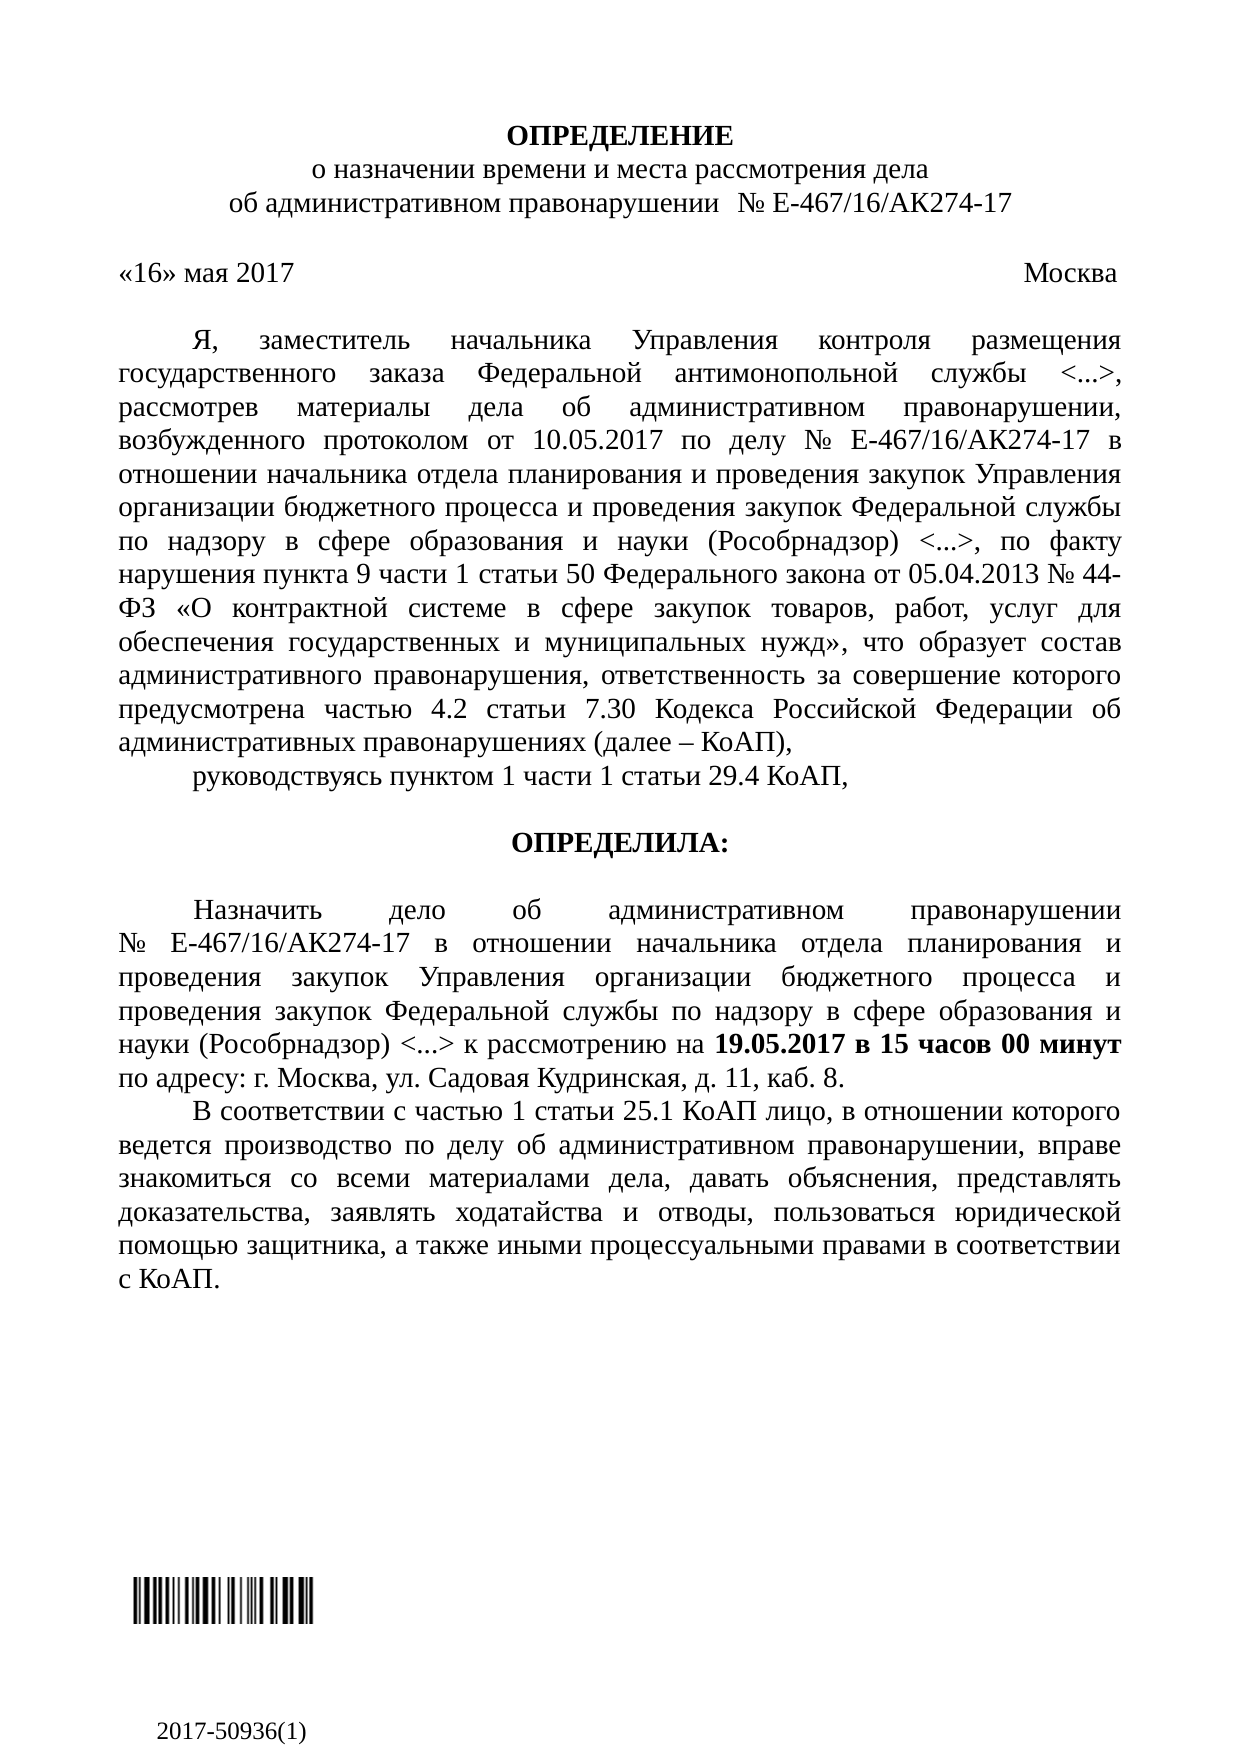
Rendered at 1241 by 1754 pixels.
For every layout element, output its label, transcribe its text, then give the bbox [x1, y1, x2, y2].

text ОПРЕДЕЛИЛА: [118, 825, 1122, 858]
picture [118, 1577, 331, 1624]
text «16» мая 2017 Москва [118, 255, 1122, 288]
text руководствуясь пунктом 1 части 1 статьи 29.4 КоАП, [118, 758, 1122, 791]
text о назначении времени и места рассмотрения дела [118, 152, 1122, 185]
text Я, заместитель начальника Управления контроля размещения государственного заказа Федеральной антимонопольной службы <...>, рассмотрев материалы дела об административном правонарушении, возбужденного протоколом от 10.05.2017 по делу № Е-467/16/АК274-17 в отношении начальника отдела планирования и проведения закупок Управления организации бюджетного процесса и проведения закупок Федеральной службы по надзору в сфере образования и науки (Рособрнадзор) <...>, по факту нарушения пункта 9 части 1 статьи 50 Федерального закона от 05.04.2013 № 44-ФЗ «О контрактной системе в сфере закупок товаров, работ, услуг для обеспечения государственных и муниципальных нужд», что образует состав административного правонарушения, ответственность за совершение которого предусмотрена частью 4.2 статьи 7.30 Кодекса Российской Федерации об административных правонарушениях (далее – КоАП), [118, 322, 1122, 758]
text об административном правонарушении № Е-467/16/АК274-17 [118, 185, 1122, 221]
subtitle ОПРЕДЕЛЕНИЕ [118, 118, 1122, 152]
text Назначить дело об административном правонарушении № Е-467/16/АК274-17 в отношении начальника отдела планирования и проведения закупок Управления организации бюджетного процесса и проведения закупок Федеральной службы по надзору в сфере образования и науки (Рособрнадзор) <...> к рассмотрению на 19.05.2017 в 15 часов 00 минут по адресу: г. Москва, ул. Садовая Кудринская, д. 11, каб. 8. [118, 892, 1122, 1093]
text В соответствии с частью 1 статьи 25.1 КоАП лицо, в отношении которого ведется производство по делу об административном правонарушении, вправе знакомиться со всеми материалами дела, давать объяснения, представлять доказательства, заявлять ходатайства и отводы, пользоваться юридической помощью защитника, а также иными процессуальными правами в соответствии с КоАП. [118, 1093, 1122, 1294]
